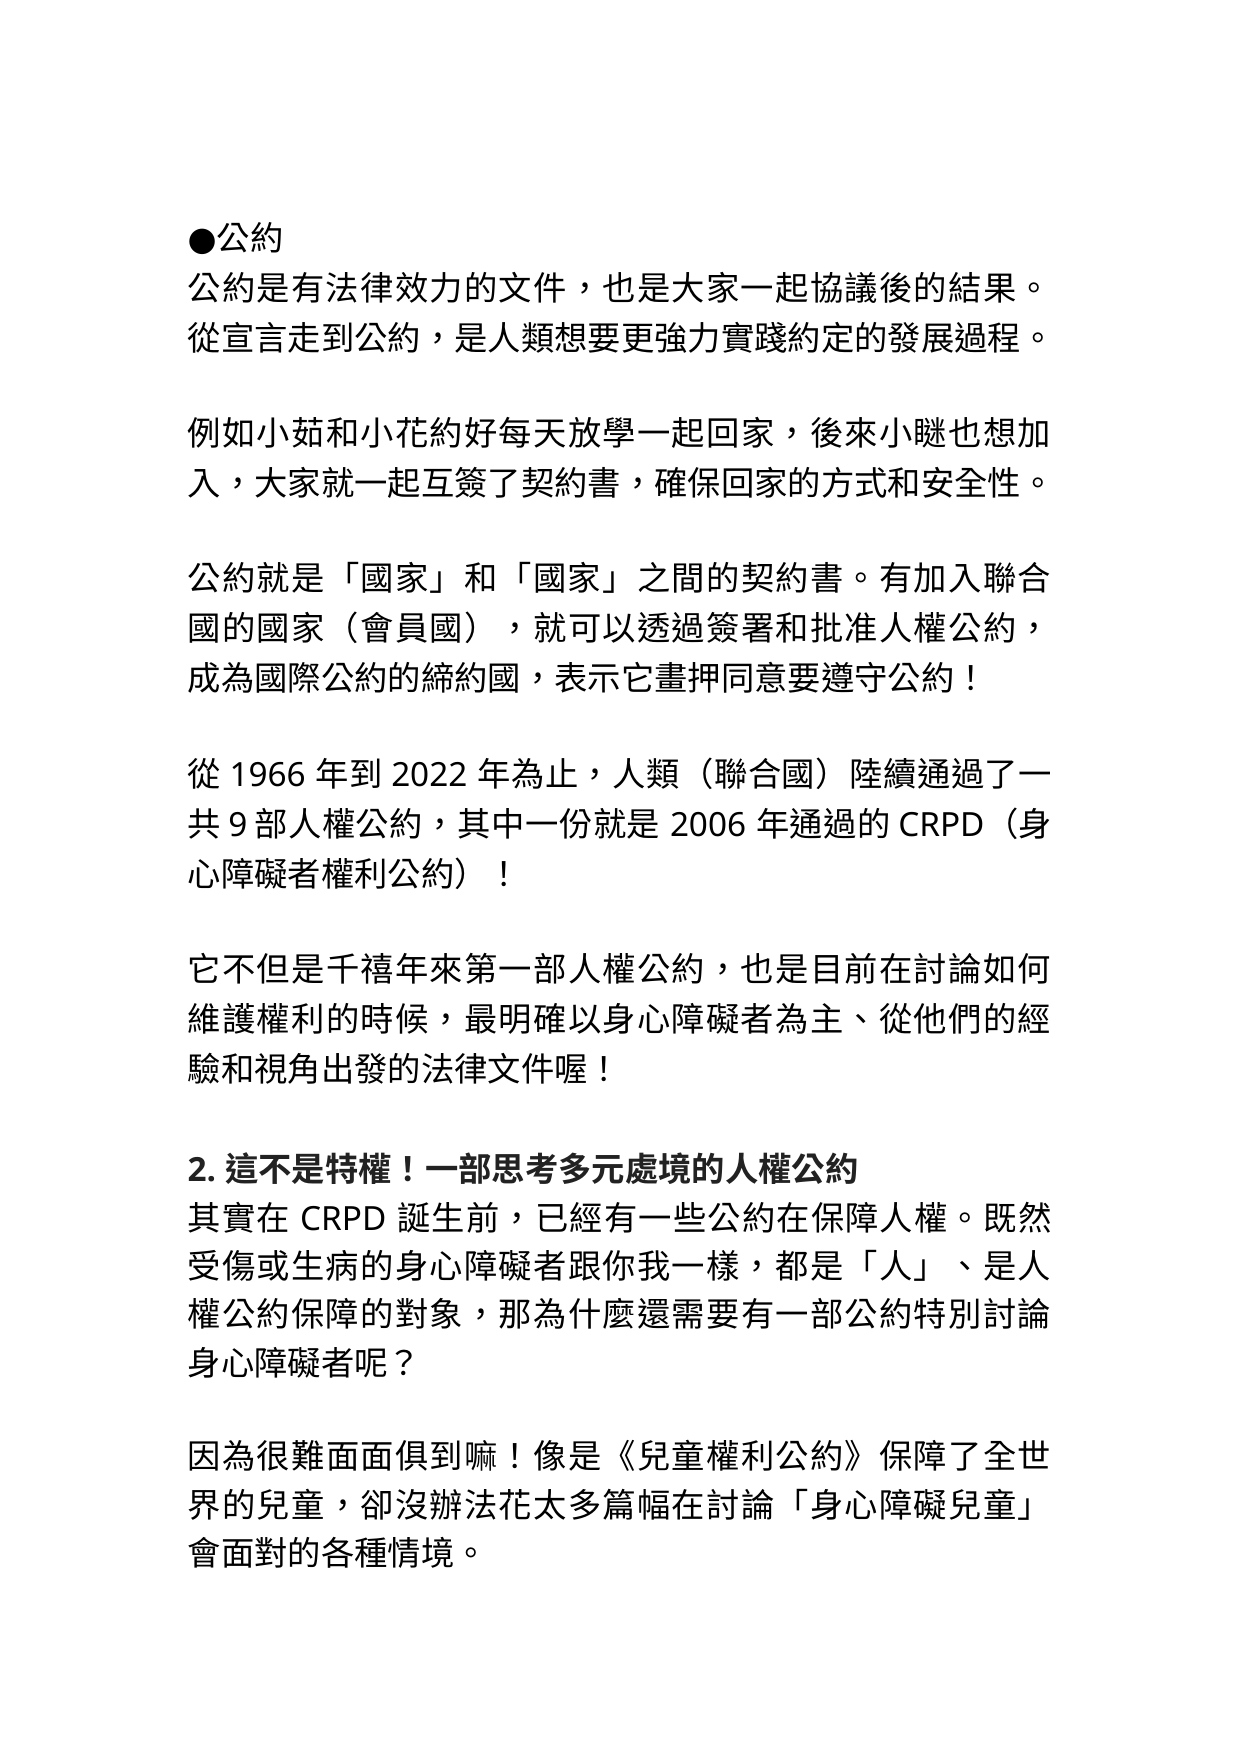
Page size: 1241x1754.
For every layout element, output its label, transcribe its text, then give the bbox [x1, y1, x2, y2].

text ●宣言 宣言是人類一起把共同的理念、主張，白紙黑字寫下來。雖然不具備法律效力，卻是每個國家願意共同遵守的承諾、價值和行動方針喔！ 像是 1948 年訂定的「世界人權宣言」，就是人類歷史上第一份，決定要保障全世界「所有」人類基本人權的重要約定！ ●公約 公約是有法律效力的文件，也是大家一起協議後的結果。從宣言走到公約，是人類想要更強力實踐約定的發展過程。 例如小茹和小花約好每天放學一起回家，後來小瞇也想加入，大家就一起互簽了契約書，確保回家的方式和安全性。 公約就是「國家」和「國家」之間的契約書。有加入聯合國的國家（會員國），就可以透過簽署和批准人權公約，成為國際公約的締約國，表示它畫押同意要遵守公約！ 從 1966 年到 2022 年為止，人類（聯合國）陸續通過了一共9部人權公約，其中一份就是 2006 年通過的CRPD（身心障礙者權利公約）！ 它不但是千禧年來第一部人權公約，也是目前在討論如何維護權利的時候，最明確以身心障礙者為主、從他們的經驗和視角出發的法律文件喔！ [187, 164, 1053, 1092]
text 其實在 CRPD 誕生前，已經有一些公約在保障人權。既然受傷或生病的身心障礙者跟你我一樣，都是「人」、是人權公約保障的對象，那為什麼還需要有一部公約特別討論身心障礙者呢？ 因為很難面面俱到嘛！像是《兒童權利公約》保障了全世界的兒童，卻沒辦法花太多篇幅在討論「身心障礙兒童」會面對的各種情境。 [187, 1192, 1053, 1575]
text 2. 這不是特權！一部思考多元處境的人權公約 [187, 1142, 1053, 1192]
